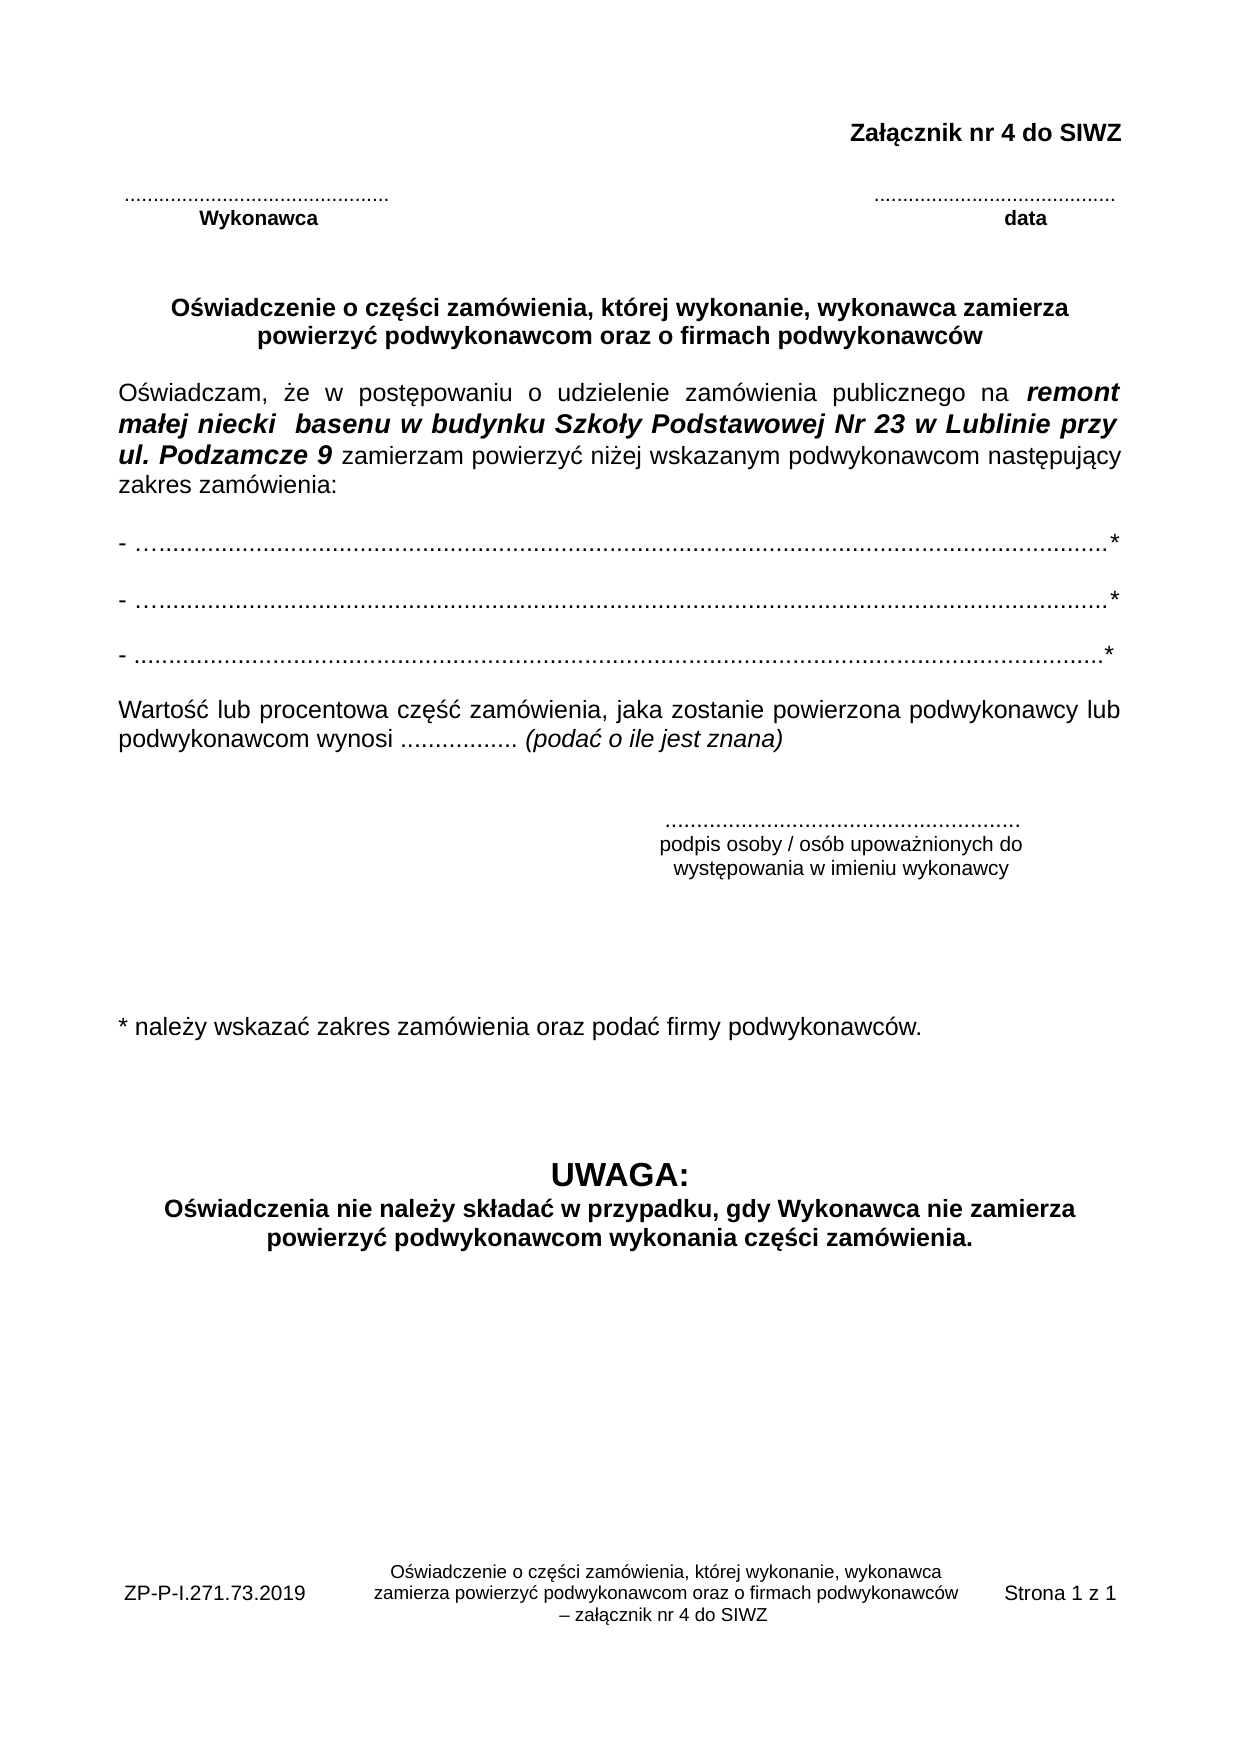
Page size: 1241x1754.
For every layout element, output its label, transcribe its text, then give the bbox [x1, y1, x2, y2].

text * należy wskazać zakres zamówienia oraz podać firmy podwykonawców. [118, 1012, 1122, 1040]
table_header .............................................. Wykonawca [118, 176, 620, 235]
text Wartość lub procentowa część zamówienia, jaka zostanie powierzona podwykonawcy lub podwykonawcom wynosi ................. (podać o ile jest znana) [118, 695, 1122, 753]
text Oświadczenia nie należy składać w przypadku, gdy Wykonawca nie zamierza powierzyć podwykonawcom wykonania części zamówienia. [118, 1194, 1122, 1251]
text Oświadczam, że w postępowaniu o udzielenie zamówienia publicznego na remont małej niecki basenu w budynku Szkoły Podstawowej Nr 23 w Lublinie przy ul. Podzamcze 9 zamierzam powierzyć niżej wskazanym podwykonawcom następujący zakres zamówienia: [118, 376, 1122, 499]
text ........................................................ [563, 806, 1122, 832]
text - ............................................................................................................................................* [118, 640, 1122, 669]
table_header .......................................... data [620, 176, 1122, 235]
text - ….........................................................................................................................................* [118, 528, 1122, 556]
text Oświadczenie o części zamówienia, której wykonanie, wykonawca zamierza powierzyć podwykonawcom oraz o firmach podwykonawców [118, 292, 1122, 350]
subtitle Załącznik nr 4 do SIWZ [118, 118, 1122, 147]
text podpis osoby / osób upoważnionych do występowania w imieniu wykonawcy [560, 832, 1122, 880]
text UWAGA: [118, 1155, 1122, 1194]
text - ….........................................................................................................................................* [118, 585, 1122, 614]
